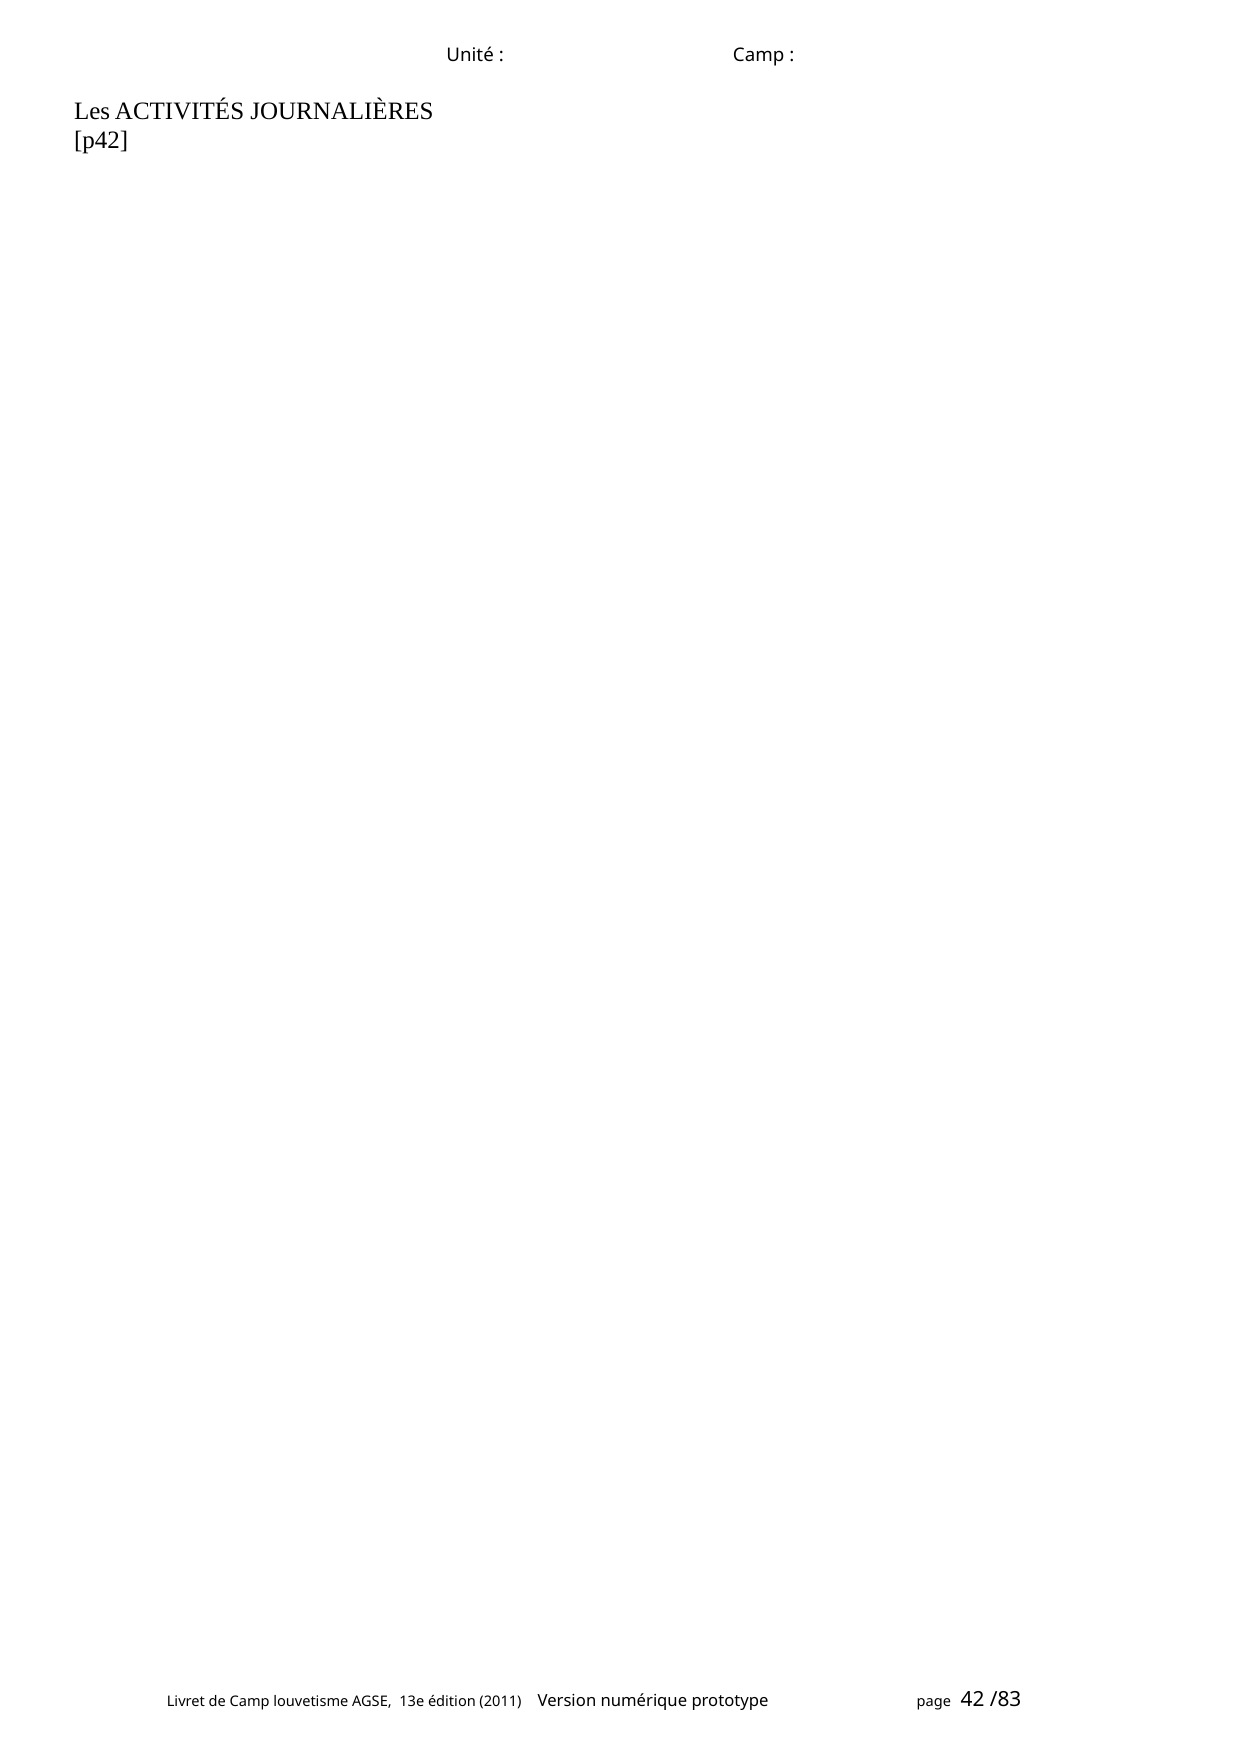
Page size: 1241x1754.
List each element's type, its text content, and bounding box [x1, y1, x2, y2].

text [p42] [74, 125, 1166, 154]
text Les ACTIVITÉS JOURNALIÈRES [74, 96, 1166, 125]
